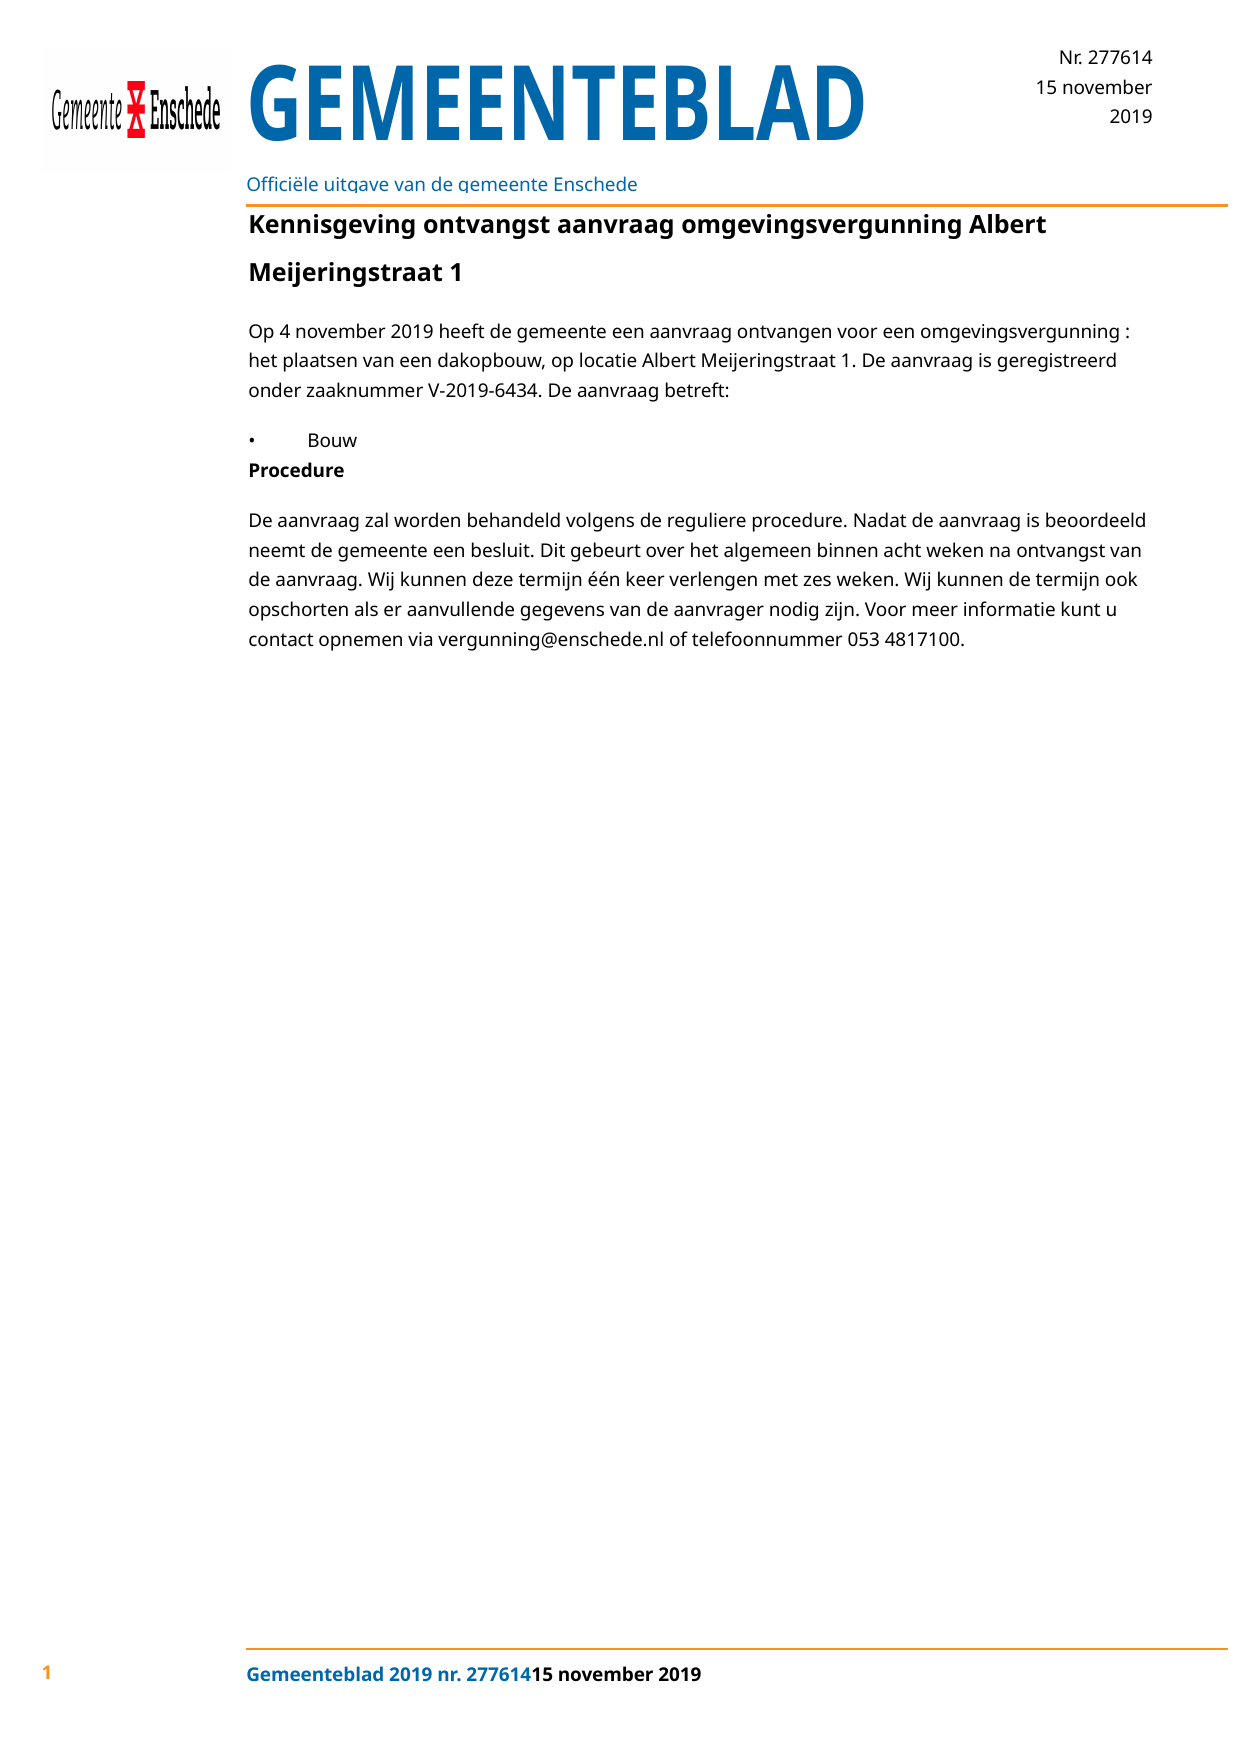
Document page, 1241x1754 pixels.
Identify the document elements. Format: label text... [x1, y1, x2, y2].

list Bouw [248, 427, 1152, 453]
text Procedure [248, 457, 1152, 483]
text Kennisgeving ontvangst aanvraag omgevingsvergunning Albert Meijeringstraat 1 [248, 207, 1152, 288]
picture [41, 47, 231, 172]
text De aanvraag zal worden behandeld volgens de reguliere procedure. Nadat de aanvraag is beoordeeld neemt de gemeente een besluit. Dit gebeurt over het algemeen binnen acht weken na ontvangst van de aanvraag. Wij kunnen deze termijn één keer verlengen met zes weken. Wij kunnen de termijn ook opschorten als er aanvullende gegevens van de aanvrager nodig zijn. Voor meer informatie kunt u contact opnemen via vergunning@enschede.nl of telefoonnummer 053 4817100. [248, 507, 1152, 652]
text Op 4 november 2019 heeft de gemeente een aanvraag ontvangen voor een omgevingsvergunning : het plaatsen van een dakopbouw, op locatie Albert Meijeringstraat 1. De aanvraag is geregistreerd onder zaaknummer V-2019-6434. De aanvraag betreft: [248, 318, 1152, 403]
